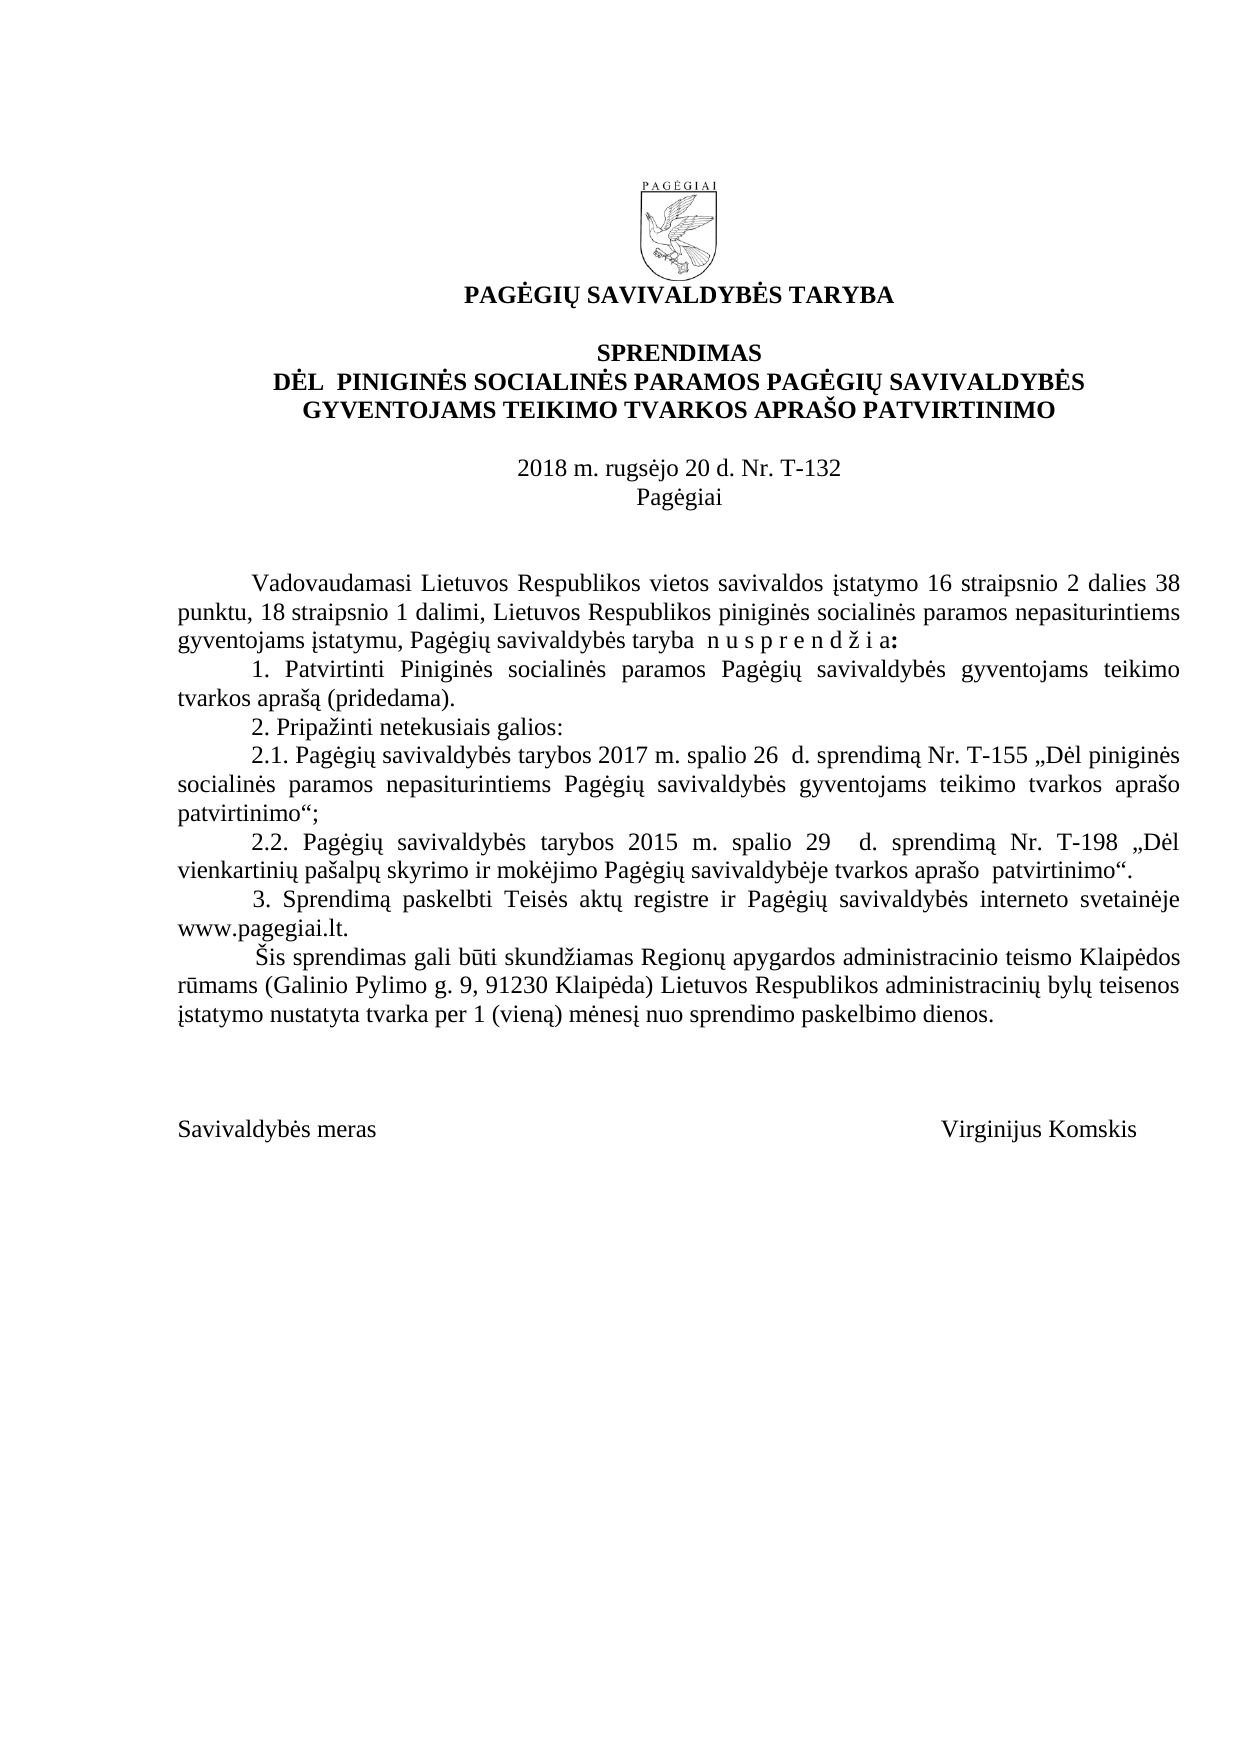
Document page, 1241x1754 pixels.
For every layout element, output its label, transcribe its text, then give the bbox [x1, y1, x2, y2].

text Savivaldybės meras Virginijus Komskis [177, 1114, 1181, 1143]
text 2.2. Pagėgių savivaldybės tarybos 2015 m. spalio 29 d. sprendimą Nr. T-198 „Dėl vienkartinių pašalpų skyrimo ir mokėjimo Pagėgių savivaldybėje tvarkos aprašo patvirtinimo“. [177, 827, 1181, 884]
text Pagėgių savivaldybės taryba [177, 280, 1181, 309]
text Šis sprendimas gali būti skundžiamas Regionų apygardos administracinio teismo Klaipėdos rūmams (Galinio Pylimo g. 9, 91230 Klaipėda) Lietuvos Respublikos administracinių bylų teisenos įstatymo nustatyta tvarka per 1 (vieną) mėnesį nuo sprendimo paskelbimo dienos. [177, 942, 1181, 1028]
text Vadovaudamasi Lietuvos Respublikos vietos savivaldos įstatymo 16 straipsnio 2 dalies 38 punktu, 18 straipsnio 1 dalimi, Lietuvos Respublikos piniginės socialinės paramos nepasiturintiems gyventojams įstatymu, Pagėgių savivaldybės taryba nusprendžia: [177, 568, 1181, 654]
text sprendimas [177, 338, 1181, 367]
text 2018 m. rugsėjo 20 d. Nr. T-132 [177, 453, 1181, 482]
text 2. Pripažinti netekusiais galios: [177, 712, 1181, 740]
text 3. Sprendimą paskelbti Teisės aktų registre ir Pagėgių savivaldybės interneto svetainėje www.pagegiai.lt. [177, 884, 1181, 942]
text 2.1. Pagėgių savivaldybės tarybos 2017 m. spalio 26 d. sprendimą Nr. T-155 „Dėl piniginės socialinės paramos nepasiturintiems Pagėgių savivaldybės gyventojams teikimo tvarkos aprašo patvirtinimo“; [177, 740, 1181, 827]
text 1. Patvirtinti Piniginės socialinės paramos Pagėgių savivaldybės gyventojams teikimo tvarkos aprašą (pridedama). [177, 654, 1181, 712]
text DĖL PINIGINĖS SOCIALINĖS PARAMOS PAGĖGIŲ SAVIVALDYBĖS GYVENTOJAMS TEIKIMO TVARKOS APRAŠO PATVIRTINIMO [177, 367, 1181, 424]
text Pagėgiai [177, 482, 1181, 510]
